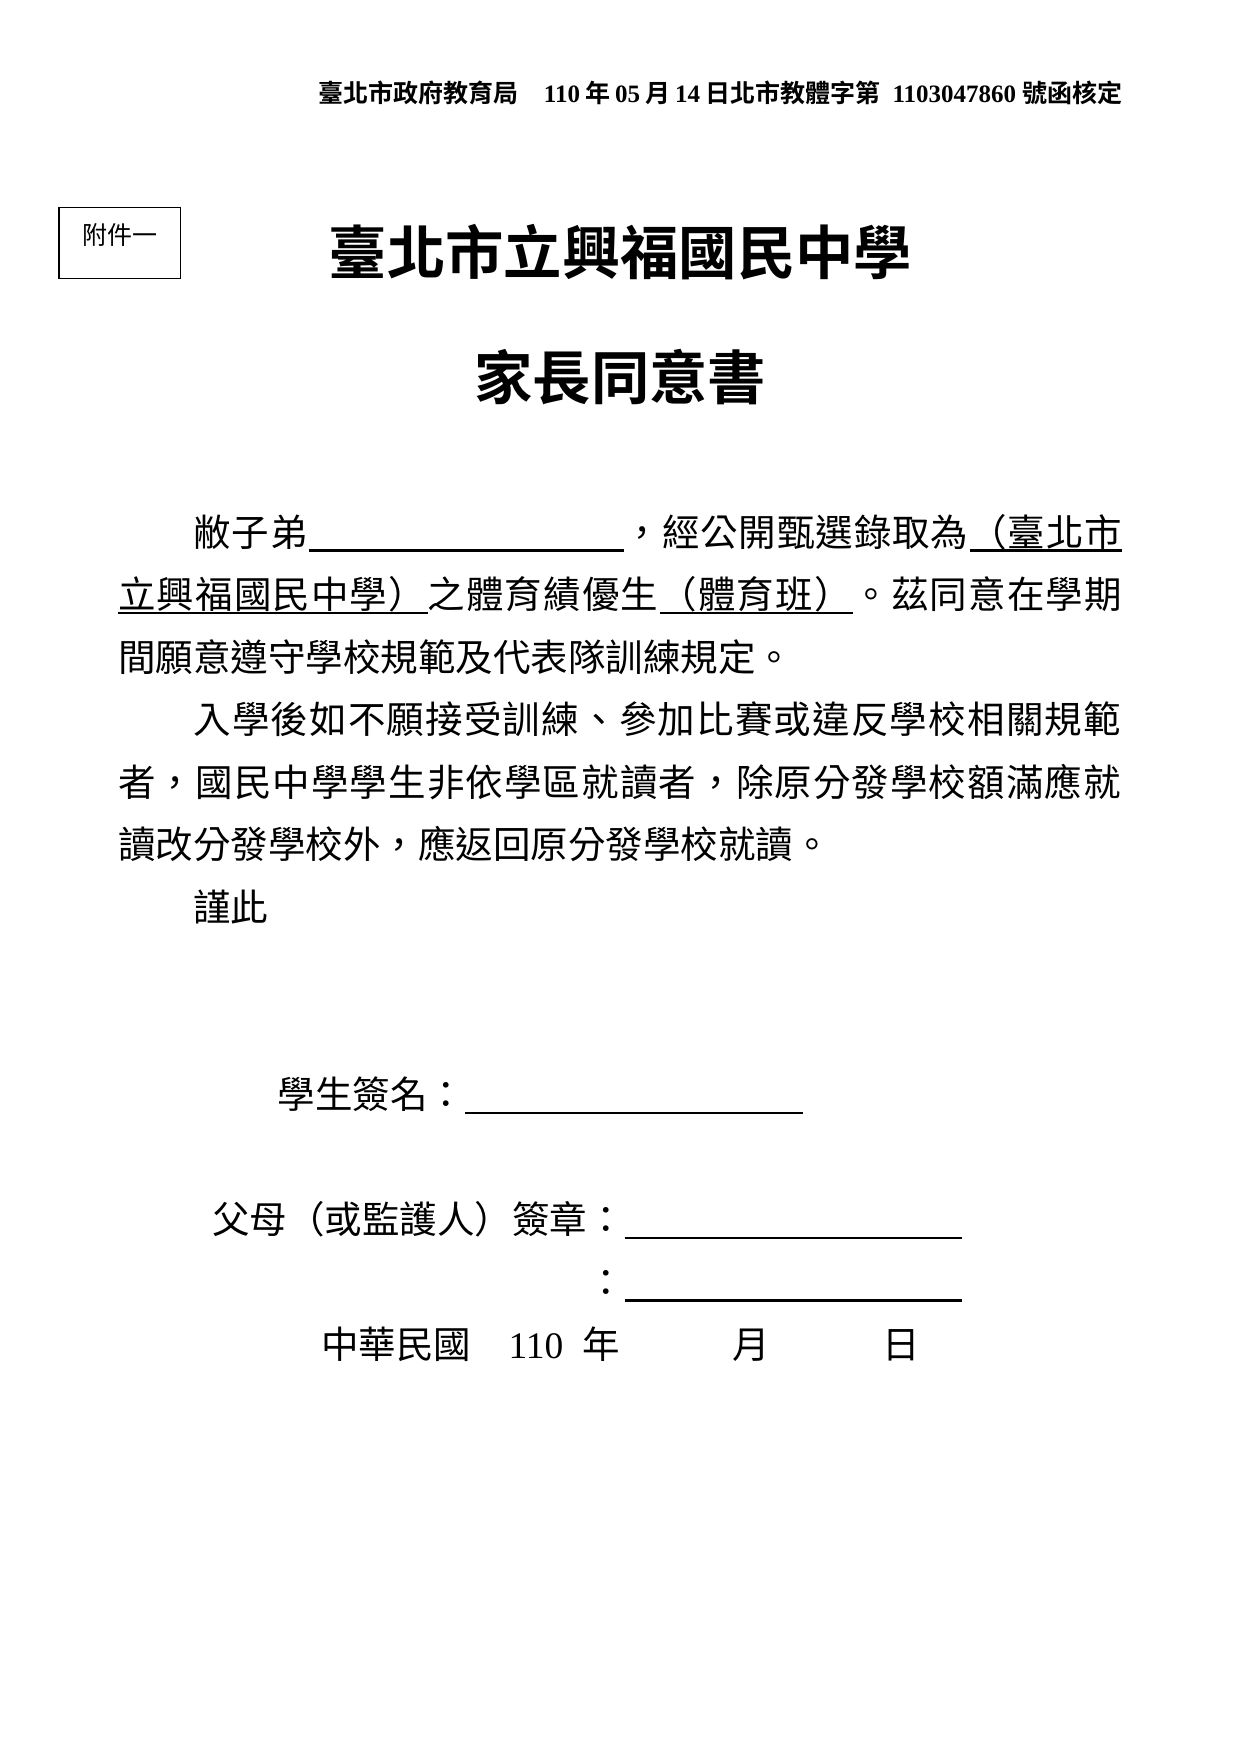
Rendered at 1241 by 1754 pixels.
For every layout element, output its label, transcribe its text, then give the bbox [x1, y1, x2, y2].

text 入學後如不願接受訓練、參加比賽或違反學校相關規範者，國民中學學生非依學區就讀者，除原分發學校額滿應就讀改分發學校外，應返回原分發學校就讀。 [118, 676, 1122, 863]
text 中華民國 110 年 月 日 [118, 1301, 1122, 1363]
text 父母（或監護人）簽章： [118, 1176, 1122, 1238]
text 敝子弟 ，經公開甄選錄取為（臺北市立興福國民中學）之體育績優生（體育班）。茲同意在學期間願意遵守學校規範及代表隊訓練規定。 [118, 488, 1122, 676]
text 臺北市立興福國民中學 [118, 176, 1122, 301]
text 附件一 [74, 216, 165, 252]
text [60, 208, 180, 278]
text 謹此 [118, 863, 1122, 926]
text 家長同意書 [118, 301, 1122, 426]
text ： [118, 1238, 1122, 1301]
text 學生簽名： [118, 1051, 1122, 1113]
